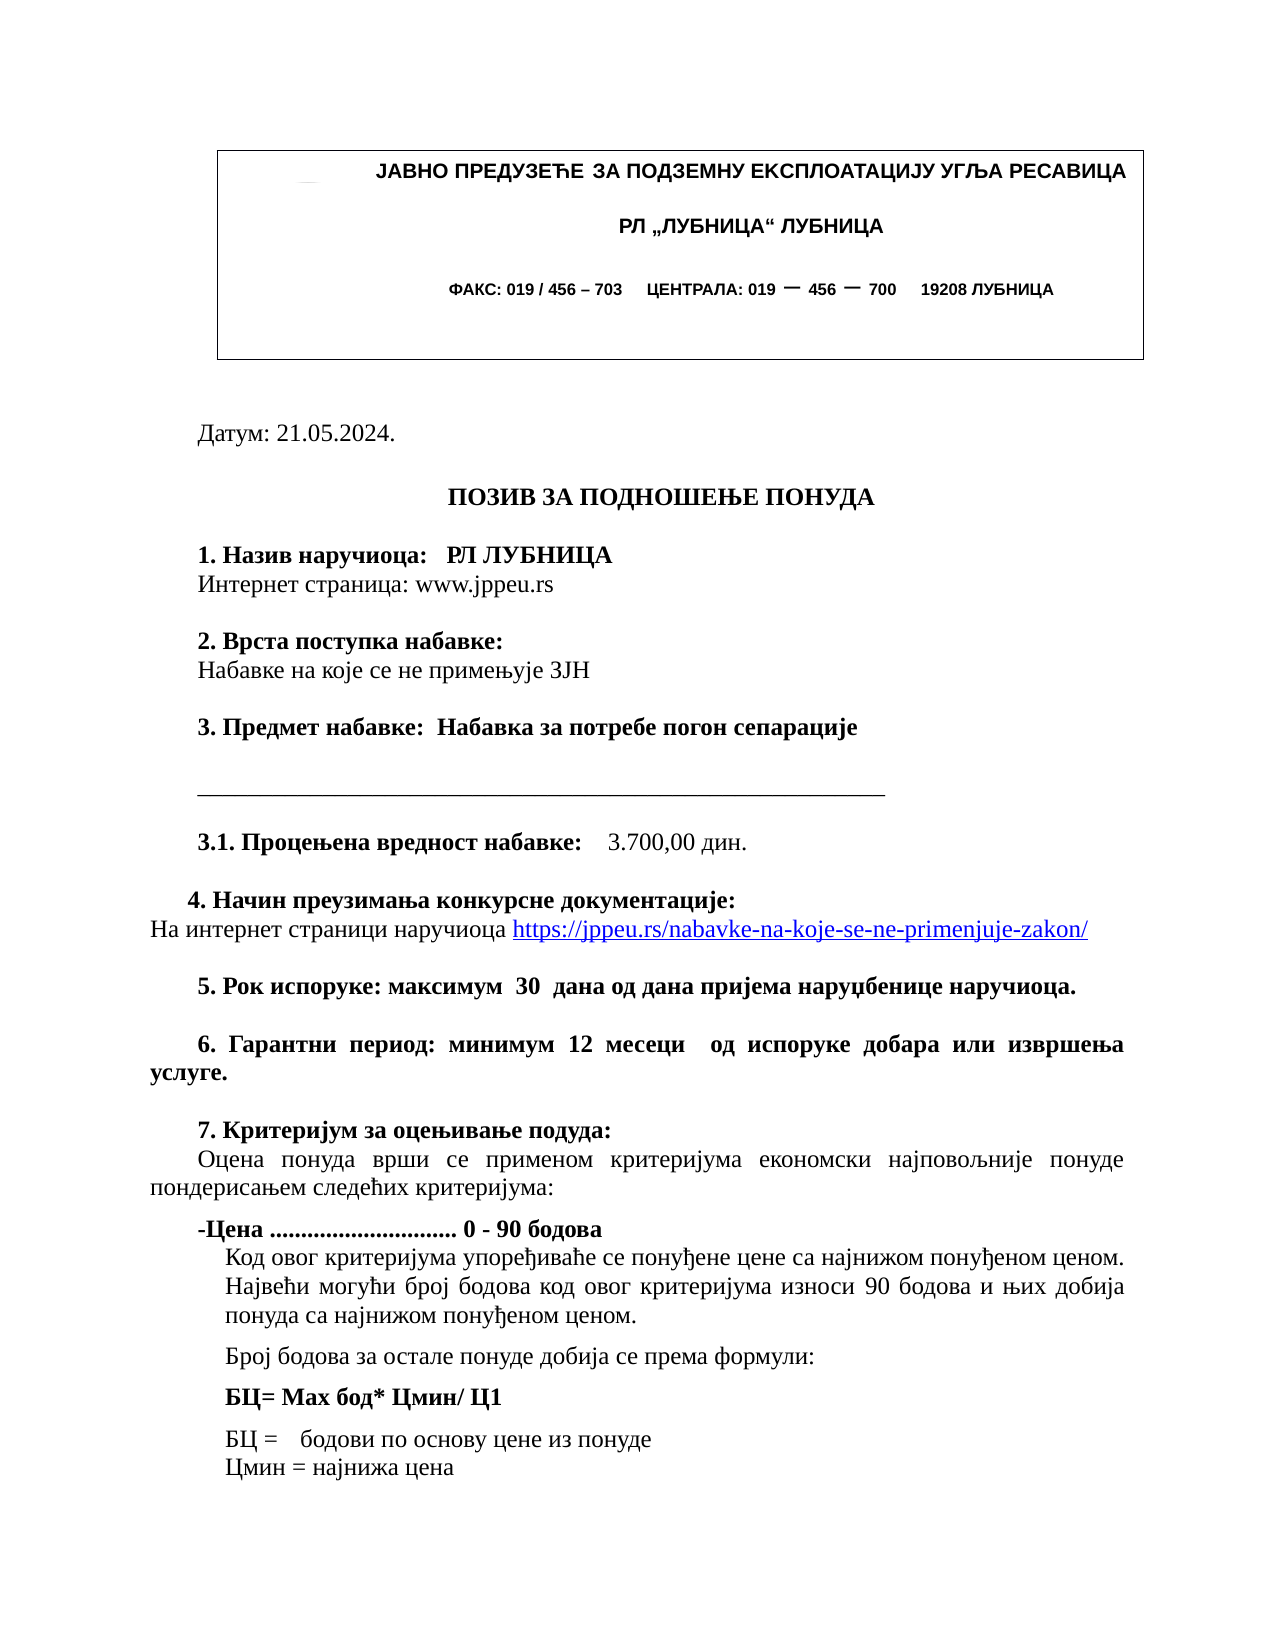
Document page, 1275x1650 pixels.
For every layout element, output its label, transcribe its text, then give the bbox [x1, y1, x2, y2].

text Цмин = најнижа цена [225, 1452, 1125, 1481]
text Број бодова за остале понуде добија се према формули: [225, 1341, 1125, 1370]
text 6. Гарантни период: минимум 12 месеци од испоруке добара или извршења услуге. [150, 1029, 1125, 1086]
text 7. Критеријум за оцењивање подуда: [150, 1115, 1125, 1144]
text ПОЗИВ ЗА ПОДНОШЕЊЕ ПОНУДА [150, 482, 1125, 511]
table_header ЈАВНО ПРЕДУЗЕЋЕ ЗА ПОДЗЕМНУ EKСПЛОАТАЦИЈУ УГЉА РЕСАВИЦА РЛ „ЛУБНИЦА“ ЛУБНИЦА ФАКС: 019 / 456 – 703 ЦЕНТРАЛА: 019 – 456 – 700 19208 ЛУБНИЦA [218, 151, 1143, 359]
text Оцена понуда врши се применом критеријума економски најповољније понуде пондерисањем следећих критеријума: [150, 1144, 1125, 1201]
text Интернет страница: www.jppeu.rs [150, 569, 1125, 597]
text На интернет страници наручиоца https://jppeu.rs/nabavke-na-koje-se-ne-primenjuje-zakon/ [150, 914, 1125, 942]
text Код овог критеријума упоређиваће се понуђене цене са најнижом понуђеном ценом. Највећи могући број бодова код овог критеријума износи 90 бодова и њих добија понуда са најнижом понуђеном ценом. [225, 1242, 1125, 1329]
text 5. Рок испоруке: максимум 30 дана од дана пријема наруџбенице наручиоца. [150, 971, 1125, 1000]
text БЦ = бодови по основу цене из понуде [225, 1424, 1125, 1452]
text Датум: 21.05.2024. [150, 418, 1125, 447]
text _______________________________________________________ [150, 770, 1125, 799]
text 1. Назив наручиоца: РЛ ЛУБНИЦА [150, 540, 1125, 569]
text Набавке на које се не примењује ЗЈН [150, 655, 1125, 684]
text 3.1. Процењена вредност набавке: 3.700,00 дин. [150, 827, 1125, 856]
text БЦ= Маx бод* Цмин/ Ц1 [225, 1382, 1125, 1411]
text 4. Начин преузимања конкурсне документације: [150, 885, 1125, 914]
text 3. Предмет набавке: Набавка за потребе погон сепарације [150, 712, 1125, 741]
text -Цена .............................. 0 - 90 бодова [150, 1214, 1125, 1242]
text 2. Врста поступка набавке: [150, 626, 1125, 655]
